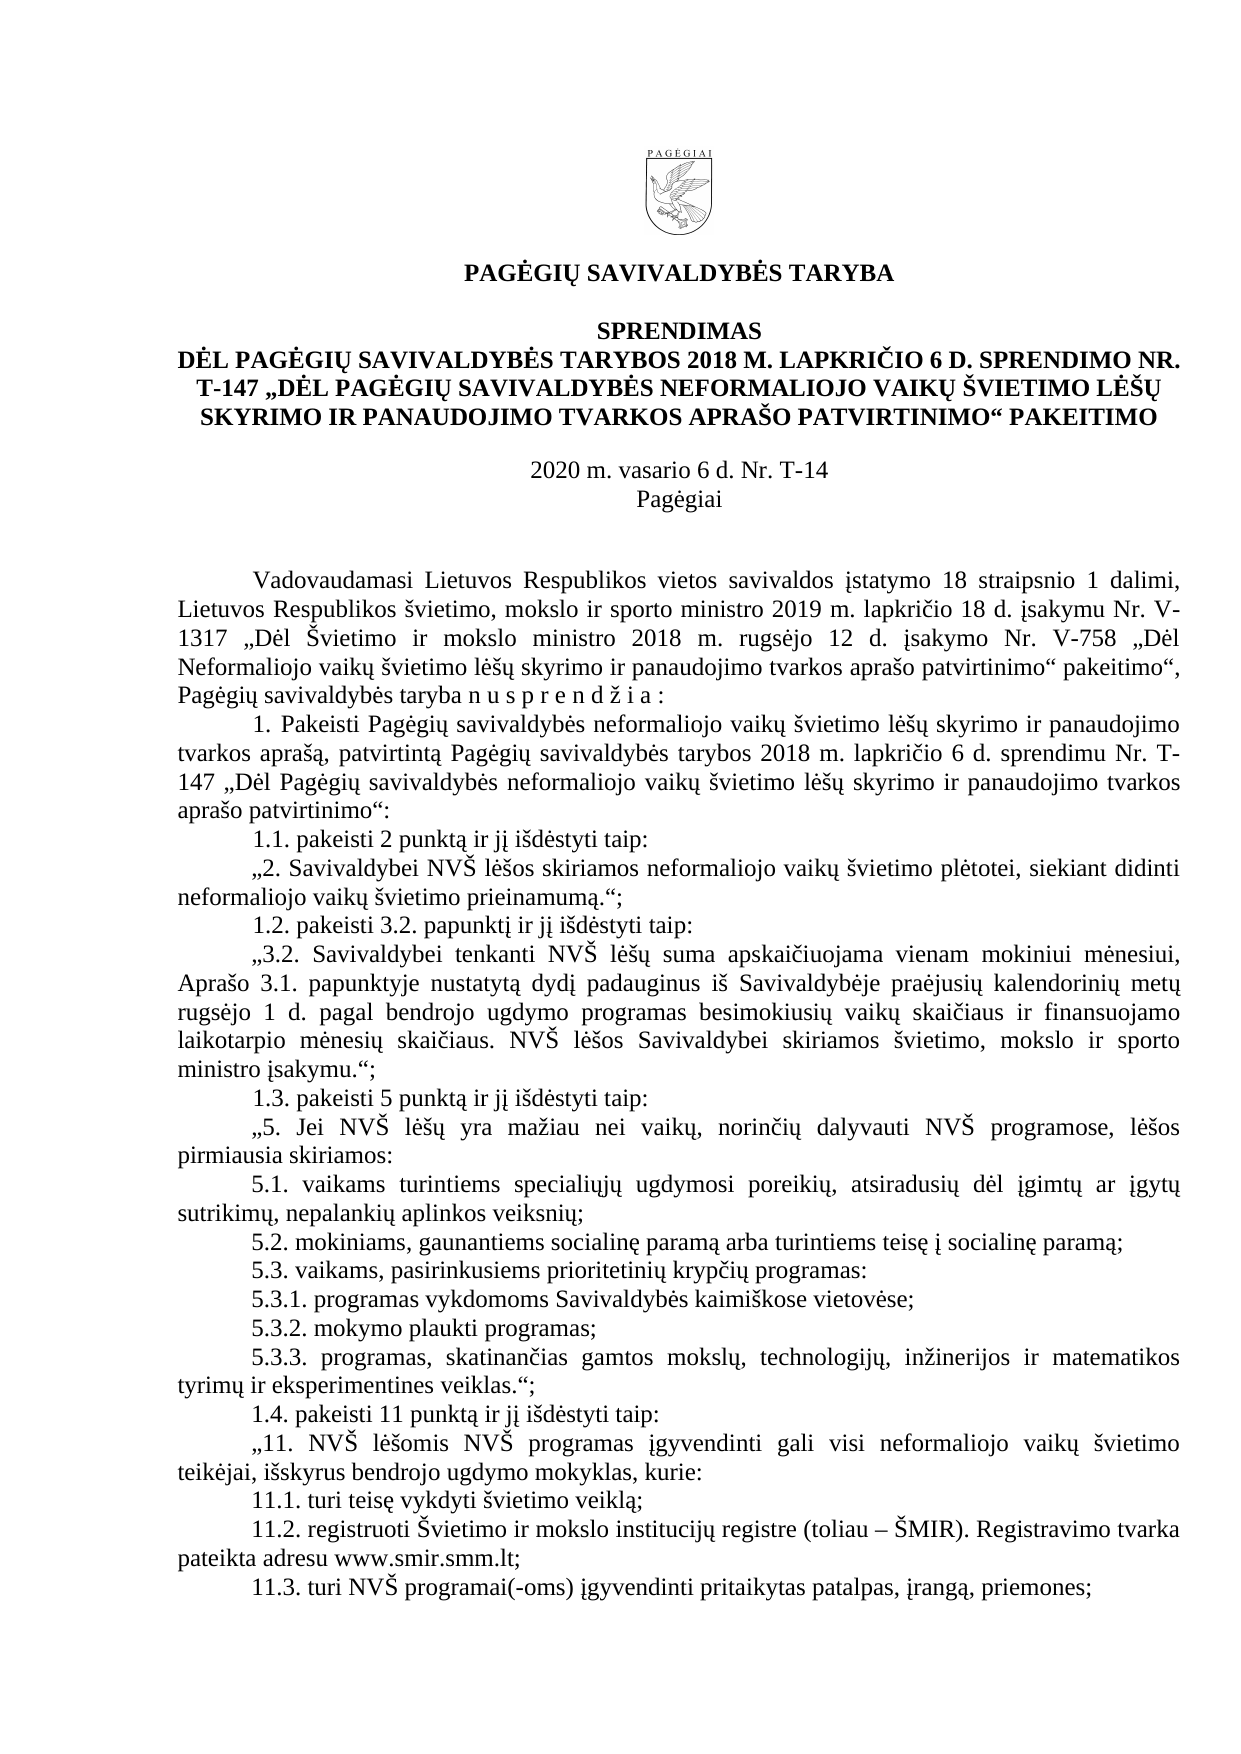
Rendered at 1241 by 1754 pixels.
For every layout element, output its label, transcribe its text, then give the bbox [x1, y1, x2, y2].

text Vadovaudamasi Lietuvos Respublikos vietos savivaldos įstatymo 18 straipsnio 1 dalimi, Lietuvos Respublikos švietimo, mokslo ir sporto ministro 2019 m. lapkričio 18 d. įsakymu Nr. V-1317 „Dėl Švietimo ir mokslo ministro 2018 m. rugsėjo 12 d. įsakymo Nr. V-758 „Dėl Neformaliojo vaikų švietimo lėšų skyrimo ir panaudojimo tvarkos aprašo patvirtinimo“ pakeitimo“, Pagėgių savivaldybės taryba nusprendžia: [177, 565, 1181, 709]
text 5.3. vaikams, pasirinkusiems prioritetinių krypčių programas: [177, 1255, 1181, 1284]
text 5.3.2. mokymo plaukti programas; [177, 1313, 1181, 1342]
subtitle 2020 m. vasario 6 d. Nr. T-14 [177, 455, 1181, 484]
text 1.2. pakeisti 3.2. papunktį ir jį išdėstyti taip: [252, 910, 1181, 939]
text 5.1. vaikams turintiems specialiųjų ugdymosi poreikių, atsiradusių dėl įgimtų ar įgytų sutrikimų, nepalankių aplinkos veiksnių; [177, 1169, 1181, 1227]
text sprendimas [177, 316, 1181, 345]
text 1.3. pakeisti 5 punktą ir jį išdėstyti taip: [252, 1083, 1181, 1112]
text DĖL PAGĖGIŲ SAVIVALDYBĖS TARYBOS 2018 M. LAPKRIČIO 6 D. SPRENDIMO NR. T-147 „DĖL PAGĖGIŲ SAVIVALDYBĖS NEFORMALIOJO VAIKŲ ŠVIETIMO LĖŠŲ SKYRIMO IR PANAUDOJIMO TVARKOS APRAŠO PATVIRTINIMO“ PAKEITIMO [177, 345, 1181, 431]
text 5.3.1. programas vykdomoms Savivaldybės kaimiškose vietovėse; [177, 1284, 1181, 1313]
text „2. Savivaldybei NVŠ lėšos skiriamos neformaliojo vaikų švietimo plėtotei, siekiant didinti neformaliojo vaikų švietimo prieinamumą.“; [177, 853, 1181, 910]
text „3.2. Savivaldybei tenkanti NVŠ lėšų suma apskaičiuojama vienam mokiniui mėnesiui, Aprašo 3.1. papunktyje nustatytą dydį padauginus iš Savivaldybėje praėjusių kalendorinių metų rugsėjo 1 d. pagal bendrojo ugdymo programas besimokiusių vaikų skaičiaus ir finansuojamo laikotarpio mėnesių skaičiaus. NVŠ lėšos Savivaldybei skiriamos švietimo, mokslo ir sporto ministro įsakymu.“; [177, 939, 1181, 1083]
text „5. Jei NVŠ lėšų yra mažiau nei vaikų, norinčių dalyvauti NVŠ programose, lėšos pirmiausia skiriamos: [177, 1112, 1181, 1169]
text Pagėgiai [177, 484, 1181, 512]
text 11.2. registruoti Švietimo ir mokslo institucijų registre (toliau – ŠMIR). Registravimo tvarka pateikta adresu www.smir.smm.lt; [177, 1514, 1181, 1572]
text 1.1. pakeisti 2 punktą ir jį išdėstyti taip: [252, 824, 1181, 853]
text 5.2. mokiniams, gaunantiems socialinę paramą arba turintiems teisę į socialinę paramą; [177, 1227, 1181, 1255]
text 11.3. turi NVŠ programai(-oms) įgyvendinti pritaikytas patalpas, įrangą, priemones; [177, 1572, 1181, 1600]
text 5.3.3. programas, skatinančias gamtos mokslų, technologijų, inžinerijos ir matematikos tyrimų ir eksperimentines veiklas.“; [177, 1342, 1181, 1399]
subtitle PAGĖGIŲ SAVIVALDYBĖS TARYBA [177, 258, 1181, 287]
text „11. NVŠ lėšomis NVŠ programas įgyvendinti gali visi neformaliojo vaikų švietimo teikėjai, išskyrus bendrojo ugdymo mokyklas, kurie: [177, 1428, 1181, 1485]
text 11.1. turi teisę vykdyti švietimo veiklą; [177, 1485, 1181, 1514]
text 1. Pakeisti Pagėgių savivaldybės neformaliojo vaikų švietimo lėšų skyrimo ir panaudojimo tvarkos aprašą, patvirtintą Pagėgių savivaldybės tarybos 2018 m. lapkričio 6 d. sprendimu Nr. T-147 „Dėl Pagėgių savivaldybės neformaliojo vaikų švietimo lėšų skyrimo ir panaudojimo tvarkos aprašo patvirtinimo“: [177, 709, 1181, 824]
text 1.4. pakeisti 11 punktą ir jį išdėstyti taip: [177, 1399, 1181, 1428]
